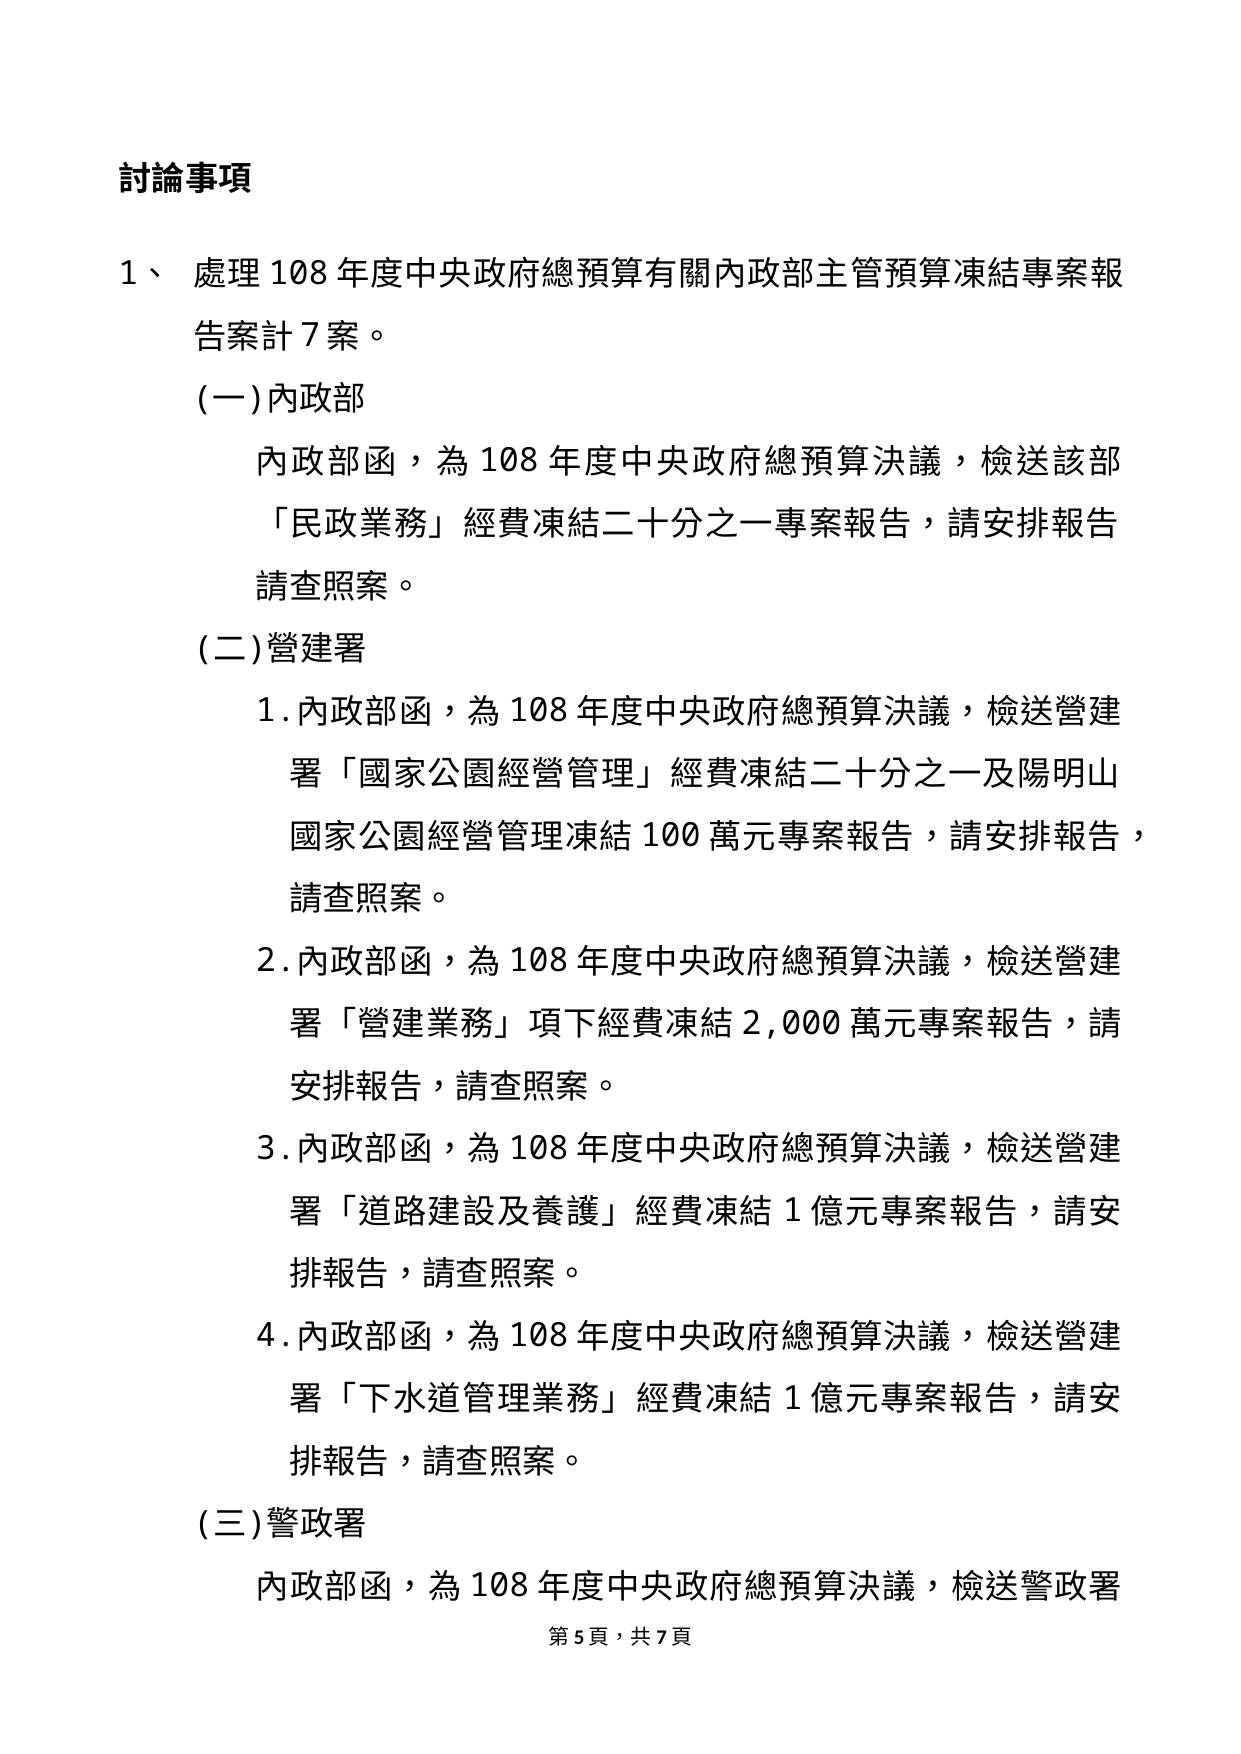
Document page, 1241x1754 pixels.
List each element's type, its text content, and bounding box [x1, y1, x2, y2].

text 2.內政部函，為108年度中央政府總預算決議，檢送營建署「營建業務」項下經費凍結2,000萬元專案報告，請安排報告，請查照案。 [256, 917, 1122, 1104]
text 1.內政部函，為108年度中央政府總預算決議，檢送營建署「國家公園經營管理」經費凍結二十分之一及陽明山國家公園經營管理凍結100萬元專案報告，請安排報告，請查照案。 [256, 667, 1122, 917]
text 討論事項 [118, 152, 1122, 200]
text 內政部函，為108年度中央政府總預算決議，檢送警政署「警政業務」經費凍結1,000萬元專案報告，請安排報告，請查照案。 [256, 1542, 1122, 1604]
text 3.內政部函，為108年度中央政府總預算決議，檢送營建署「道路建設及養護」經費凍結1億元專案報告，請安排報告，請查照案。 [256, 1104, 1122, 1292]
text (一)內政部 [192, 354, 1122, 417]
list 處理108年度中央政府總預算有關內政部主管預算凍結專案報告案計7案。 [118, 229, 1123, 354]
text 4.內政部函，為108年度中央政府總預算決議，檢送營建署「下水道管理業務」經費凍結1億元專案報告，請安排報告，請查照案。 [256, 1292, 1122, 1479]
text (三)警政署 [193, 1479, 1123, 1542]
text 內政部函，為108年度中央政府總預算決議，檢送該部「民政業務」經費凍結二十分之一專案報告，請安排報告，請查照案。 [256, 417, 1122, 604]
text (二)營建署 [193, 604, 1123, 667]
